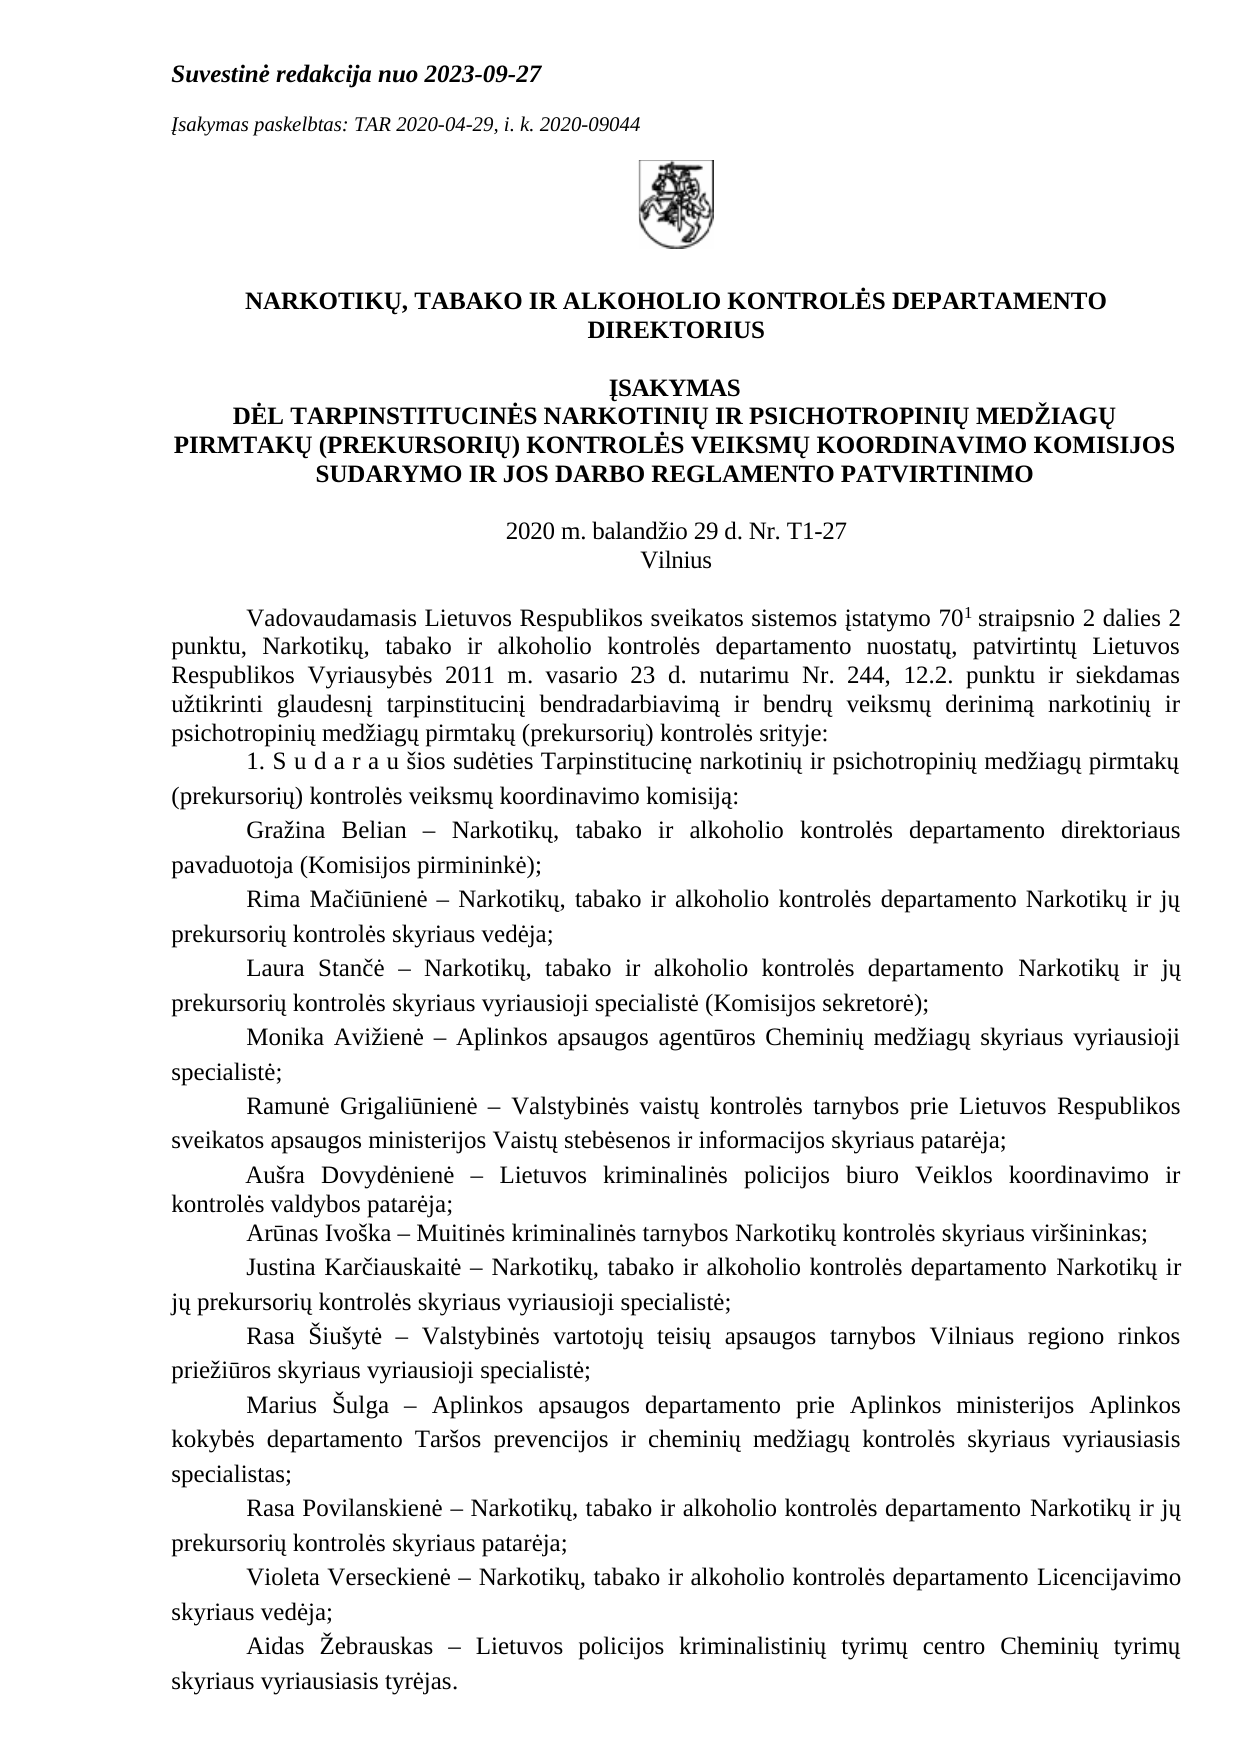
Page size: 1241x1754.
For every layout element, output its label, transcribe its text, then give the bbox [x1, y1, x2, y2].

text Marius Šulga – Aplinkos apsaugos departamento prie Aplinkos ministerijos Aplinkos kokybės departamento Taršos prevencijos ir cheminių medžiagų kontrolės skyriaus vyriausiasis specialistas; [171, 1390, 1181, 1488]
text Rima Mačiūnienė – Narkotikų, tabako ir alkoholio kontrolės departamento Narkotikų ir jų prekursorių kontrolės skyriaus vedėja; [171, 884, 1181, 947]
text Gražina Belian – Narkotikų, tabako ir alkoholio kontrolės departamento direktoriaus pavaduotoja (Komisijos pirmininkė); [171, 815, 1181, 878]
text Vilnius [171, 545, 1181, 574]
text 1. S u d a r a u šios sudėties Tarpinstitucinę narkotinių ir psichotropinių medžiagų pirmtakų (prekursorių) kontrolės veiksmų koordinavimo komisiją: [171, 746, 1181, 809]
text Įsakymas paskelbtas: TAR 2020-04-29, i. k. 2020-09044 [171, 112, 1181, 136]
text Justina Karčiauskaitė – Narkotikų, tabako ir alkoholio kontrolės departamento Narkotikų ir jų prekursorių kontrolės skyriaus vyriausioji specialistė; [171, 1252, 1181, 1315]
text Aidas Žebrauskas – Lietuvos policijos kriminalistinių tyrimų centro Cheminių tyrimų skyriaus vyriausiasis tyrėjas. [171, 1631, 1181, 1694]
text ĮSAKYMAS [171, 373, 1178, 401]
text Ramunė Grigaliūnienė – Valstybinės vaistų kontrolės tarnybos prie Lietuvos Respublikos sveikatos apsaugos ministerijos Vaistų stebėsenos ir informacijos skyriaus patarėja; [171, 1091, 1181, 1154]
text 2020 m. balandžio 29 d. Nr. T1-27 [171, 516, 1181, 545]
text Suvestinė redakcija nuo 2023-09-27 [171, 59, 1181, 88]
text Vadovaudamasis Lietuvos Respublikos sveikatos sistemos įstatymo 701 straipsnio 2 dalies 2 punktu, Narkotikų, tabako ir alkoholio kontrolės departamento nuostatų, patvirtintų Lietuvos Respublikos Vyriausybės 2011 m. vasario 23 d. nutarimu Nr. 244, 12.2. punktu ir siekdamas užtikrinti glaudesnį tarpinstitucinį bendradarbiavimą ir bendrų veiksmų derinimą narkotinių ir psichotropinių medžiagų pirmtakų (prekursorių) kontrolės srityje: [171, 603, 1181, 746]
text Violeta Verseckienė – Narkotikų, tabako ir alkoholio kontrolės departamento Licencijavimo skyriaus vedėja; [171, 1562, 1181, 1626]
text Laura Stančė – Narkotikų, tabako ir alkoholio kontrolės departamento Narkotikų ir jų prekursorių kontrolės skyriaus vyriausioji specialistė (Komisijos sekretorė); [171, 953, 1181, 1016]
text Rasa Povilanskienė – Narkotikų, tabako ir alkoholio kontrolės departamento Narkotikų ir jų prekursorių kontrolės skyriaus patarėja; [171, 1493, 1181, 1557]
text Aušra Dovydėnienė – Lietuvos kriminalinės policijos biuro Veiklos koordinavimo ir kontrolės valdybos patarėja; [171, 1160, 1181, 1218]
text Monika Avižienė – Aplinkos apsaugos agentūros Cheminių medžiagų skyriaus vyriausioji specialistė; [171, 1022, 1181, 1085]
text Arūnas Ivoška – Muitinės kriminalinės tarnybos Narkotikų kontrolės skyriaus viršininkas; [171, 1218, 1181, 1246]
text Rasa Šiušytė – Valstybinės vartotojų teisių apsaugos tarnybos Vilniaus regiono rinkos priežiūros skyriaus vyriausioji specialistė; [171, 1321, 1181, 1384]
text DĖL TARPINSTITUCINĖS NARKOTINIŲ IR PSICHOTROPINIŲ MEDŽIAGŲ PIRMTAKŲ (PREKURSORIŲ) KONTROLĖS VEIKSMŲ KOORDINAVIMO KOMISIJOS SUDARYMO IR JOS DARBO REGLAMENTO PATVIRTINIMO [171, 401, 1178, 488]
subtitle NARKOTIKŲ, TABAKO IR ALKOHOLIO KONTROLĖS DEPARTAMENTO DIREKTORIUS [171, 286, 1181, 344]
